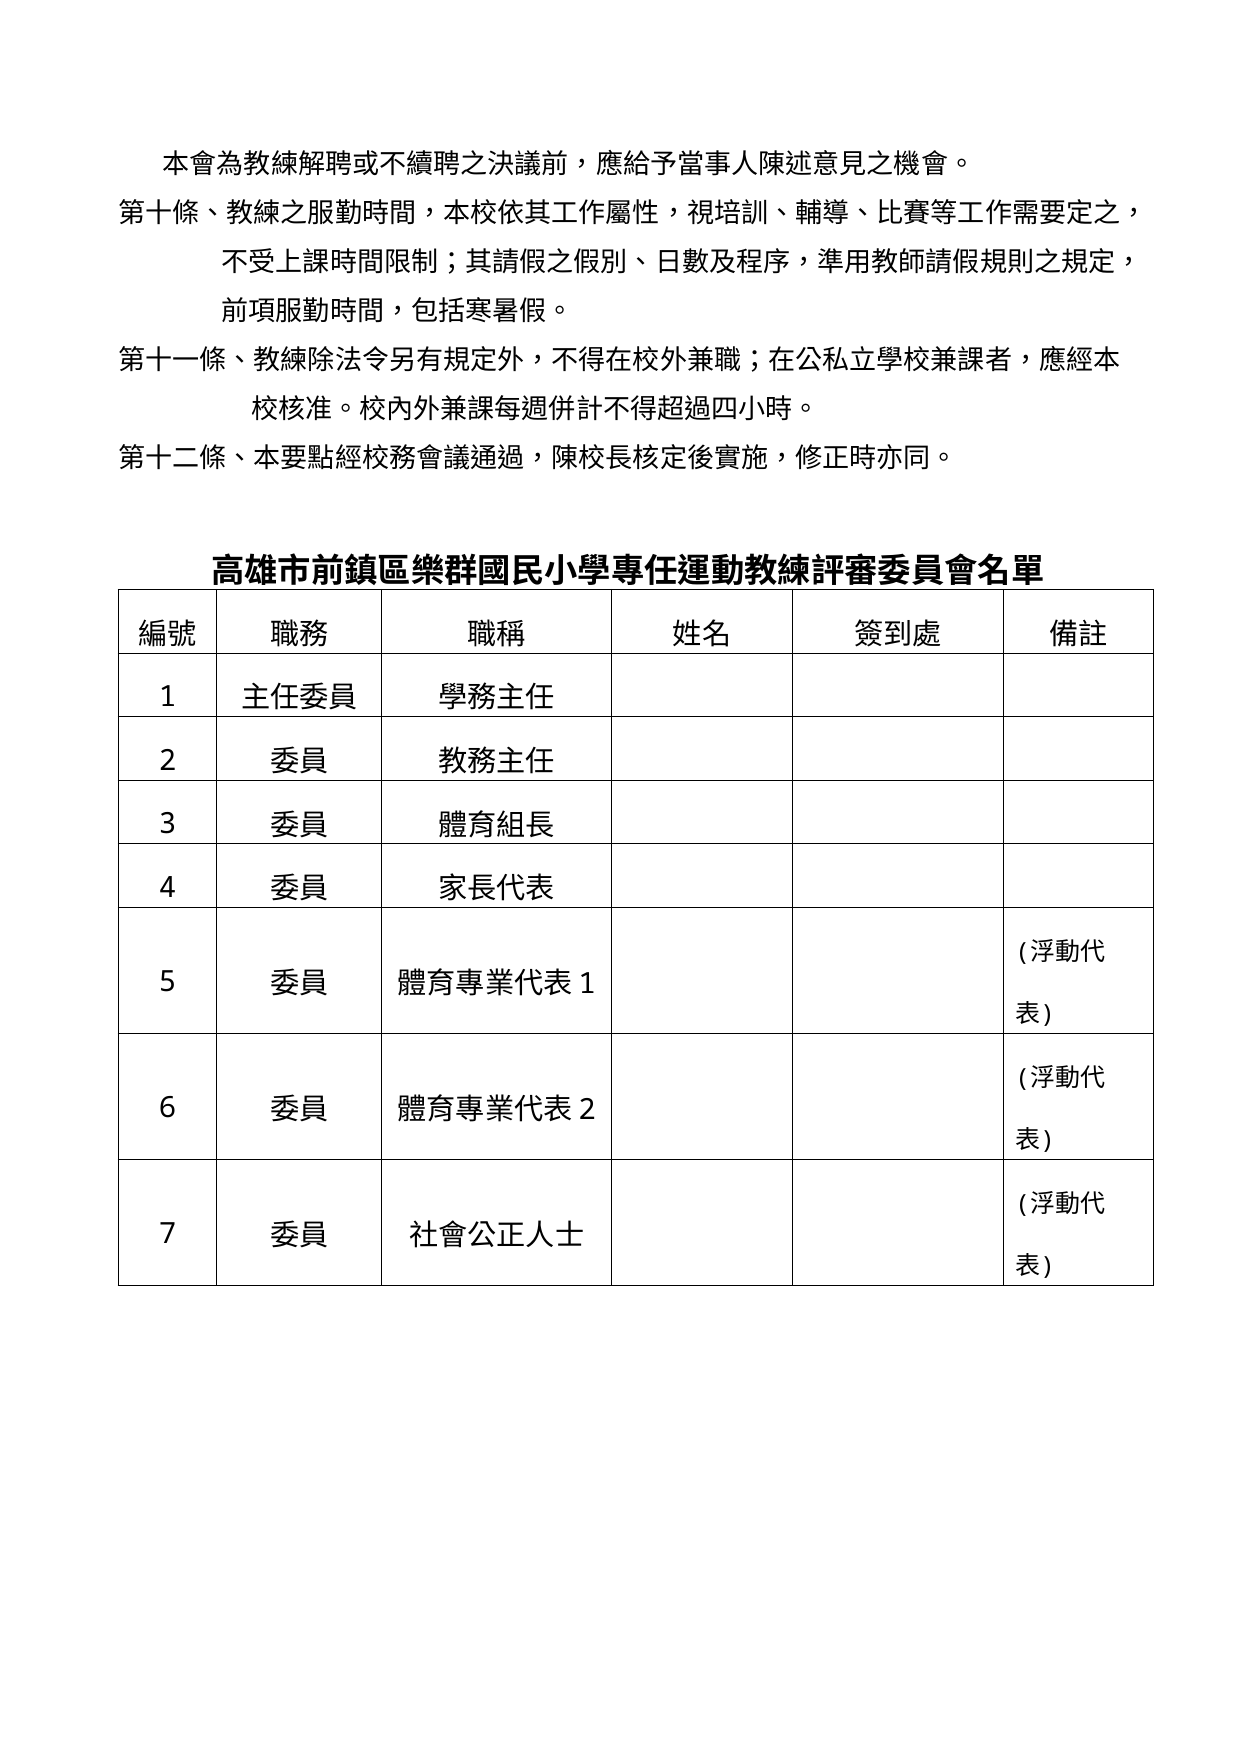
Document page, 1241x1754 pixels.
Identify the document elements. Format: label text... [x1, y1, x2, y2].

table_cell (浮動代表) [1004, 1034, 1153, 1159]
table_cell [612, 1160, 792, 1285]
table_cell 主任委員 [217, 654, 381, 716]
table_cell [793, 781, 1003, 843]
table_cell 3 [119, 781, 216, 843]
table_cell (浮動代表) [1004, 908, 1153, 1033]
text 第十條、教練之服勤時間，本校依其工作屬性，視培訓、輔導、比賽等工作需要定之，不受上課時間限制；其請假之假別、日數及程序，準用教師請假規則之規定，前項服勤時間，包括寒暑假。 [118, 191, 1137, 328]
table_cell [612, 844, 792, 907]
table_cell 家長代表 [382, 844, 611, 907]
table_header 備註 [1004, 590, 1153, 652]
table_cell 5 [119, 908, 216, 1033]
table_header 編號 [119, 590, 216, 652]
table_header 簽到處 [793, 590, 1003, 652]
table_cell 2 [119, 717, 216, 779]
table_cell [1004, 844, 1153, 907]
table_cell 6 [119, 1034, 216, 1159]
table_cell 委員 [217, 844, 381, 907]
table_cell [612, 717, 792, 779]
table_cell 體育組長 [382, 781, 611, 843]
table_cell [1004, 781, 1153, 843]
table_cell [612, 1034, 792, 1159]
table_cell 社會公正人士 [382, 1160, 611, 1285]
table_header 職稱 [382, 590, 611, 652]
table_cell [1004, 654, 1153, 716]
table_cell 體育專業代表1 [382, 908, 611, 1033]
table_cell 委員 [217, 1160, 381, 1285]
text 第十一條、教練除法令另有規定外，不得在校外兼職；在公私立學校兼課者，應經本校核准。校內外兼課每週併計不得超過四小時。 [118, 338, 1137, 426]
table_cell [1004, 717, 1153, 779]
text 第十二條、本要點經校務會議通過，陳校長核定後實施，修正時亦同。 [118, 436, 1137, 475]
table_cell [612, 908, 792, 1033]
table_cell 委員 [217, 908, 381, 1033]
table_cell 7 [119, 1160, 216, 1285]
table_cell [793, 654, 1003, 716]
table_cell 委員 [217, 781, 381, 843]
table_header 姓名 [612, 590, 792, 652]
text 高雄市前鎮區樂群國民小學專任運動教練評審委員會名單 [118, 526, 1137, 589]
table_cell 體育專業代表2 [382, 1034, 611, 1159]
table_cell [612, 781, 792, 843]
table_cell (浮動代表) [1004, 1160, 1153, 1285]
table_cell [793, 908, 1003, 1033]
table_cell 學務主任 [382, 654, 611, 716]
table_cell 委員 [217, 1034, 381, 1159]
table_cell [612, 654, 792, 716]
table_cell [793, 717, 1003, 779]
table_cell 教務主任 [382, 717, 611, 779]
table_cell [793, 1160, 1003, 1285]
table_cell 委員 [217, 717, 381, 779]
table_cell [793, 1034, 1003, 1159]
table_cell 1 [119, 654, 216, 716]
text 本會為教練解聘或不續聘之決議前，應給予當事人陳述意見之機會。 [162, 142, 1137, 181]
table_cell [793, 844, 1003, 907]
table_cell 4 [119, 844, 216, 907]
table_header 職務 [217, 590, 381, 652]
